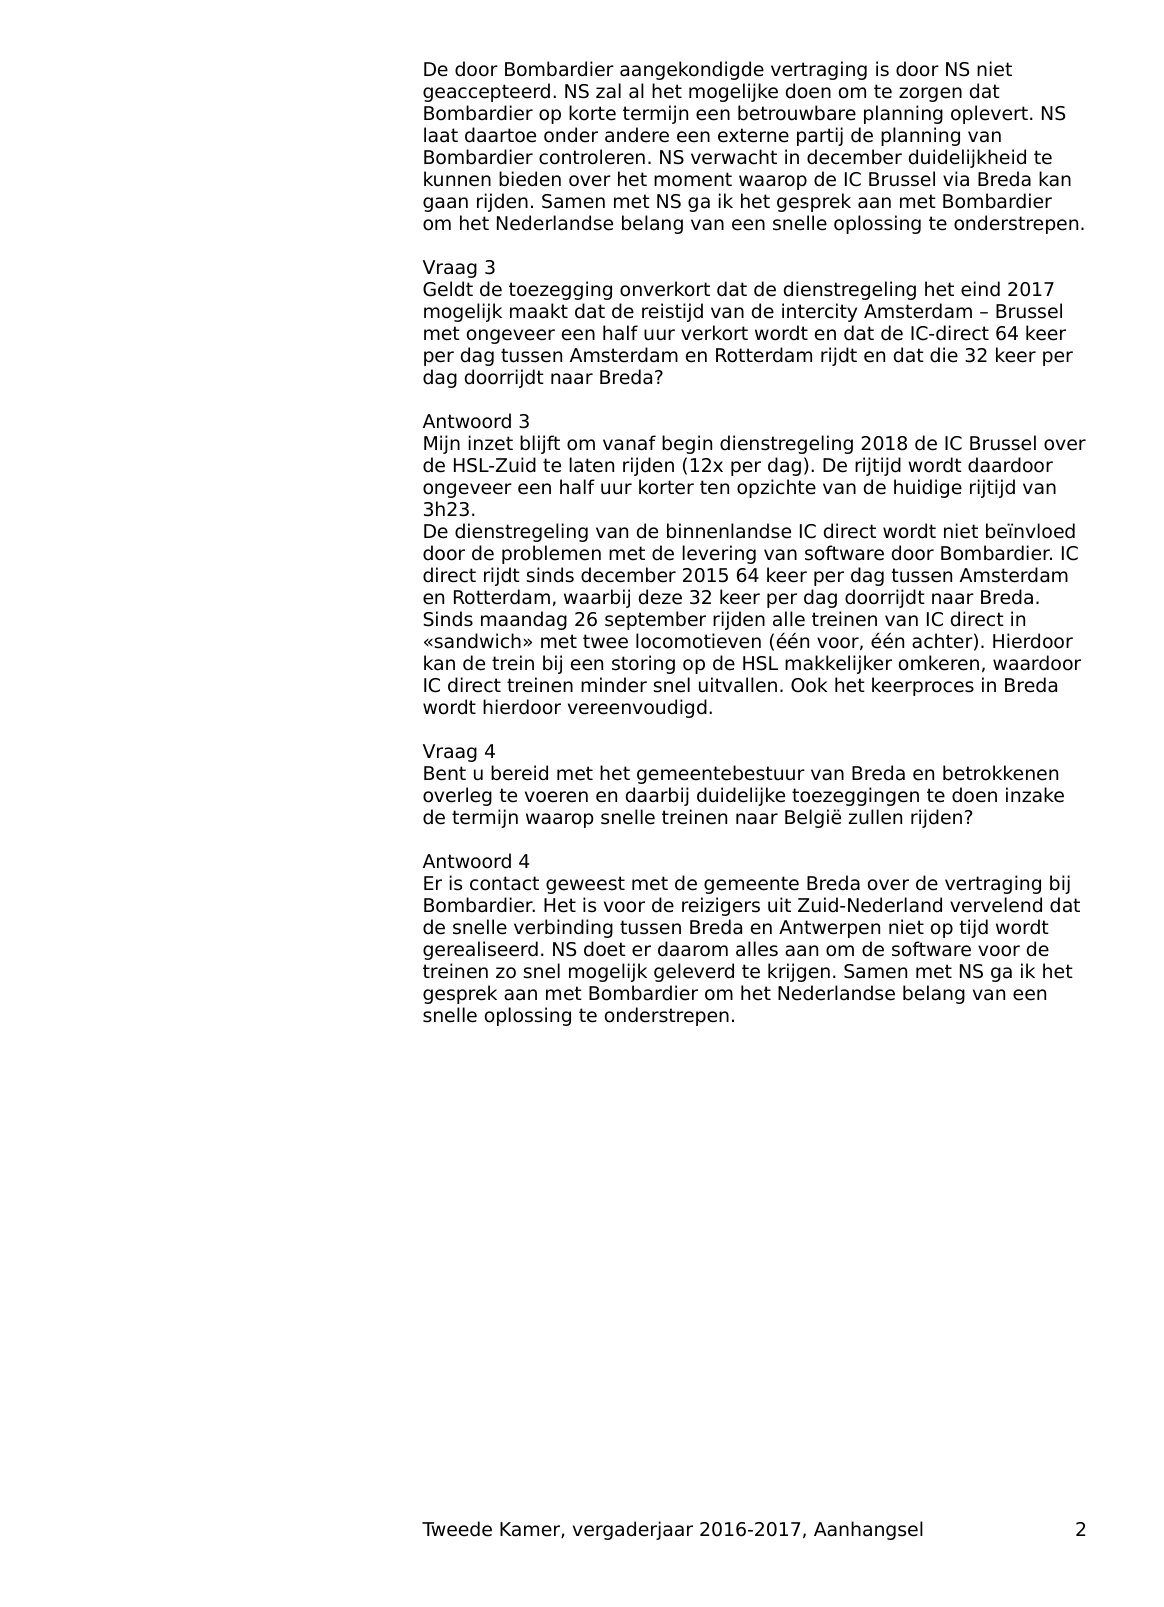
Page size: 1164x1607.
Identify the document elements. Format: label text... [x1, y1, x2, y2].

text De dienstregeling van de binnenlandse IC direct wordt niet beïnvloed door de problemen met de levering van software door Bombardier. IC direct rijdt sinds december 2015 64 keer per dag tussen Amsterdam en Rotterdam, waarbij deze 32 keer per dag doorrijdt naar Breda. Sinds maandag 26 september rijden alle treinen van IC direct in «sandwich» met twee locomotieven (één voor, één achter). Hierdoor kan de trein bij een storing op de HSL makkelijker omkeren, waardoor IC direct treinen minder snel uitvallen. Ook het keerproces in Breda wordt hierdoor vereenvoudigd. [422, 521, 1087, 719]
text Geldt de toezegging onverkort dat de dienstregeling het eind 2017 mogelijk maakt dat de reistijd van de intercity Amsterdam – Brussel met ongeveer een half uur verkort wordt en dat de IC-direct 64 keer per dag tussen Amsterdam en Rotterdam rijdt en dat die 32 keer per dag doorrijdt naar Breda? [422, 279, 1087, 389]
text Bent u bereid met het gemeentebestuur van Breda en betrokkenen overleg te voeren en daarbij duidelijke toezeggingen te doen inzake de termijn waarop snelle treinen naar België zullen rijden? [422, 763, 1087, 829]
text Mijn inzet blijft om vanaf begin dienstregeling 2018 de IC Brussel over de HSL-Zuid te laten rijden (12x per dag). De rijtijd wordt daardoor ongeveer een half uur korter ten opzichte van de huidige rijtijd van 3h23. [422, 433, 1087, 521]
text Er is contact geweest met de gemeente Breda over de vertraging bij Bombardier. Het is voor de reizigers uit Zuid-Nederland vervelend dat de snelle verbinding tussen Breda en Antwerpen niet op tijd wordt gerealiseerd. NS doet er daarom alles aan om de software voor de treinen zo snel mogelijk geleverd te krijgen. Samen met NS ga ik het gesprek aan met Bombardier om het Nederlandse belang van een snelle oplossing te onderstrepen. [422, 873, 1087, 1027]
text Vraag 4 [422, 741, 1087, 763]
text Antwoord 4 [422, 851, 1087, 873]
text De door Bombardier aangekondigde vertraging is door NS niet geaccepteerd. NS zal al het mogelijke doen om te zorgen dat Bombardier op korte termijn een betrouwbare planning oplevert. NS laat daartoe onder andere een externe partij de planning van Bombardier controleren. NS verwacht in december duidelijkheid te kunnen bieden over het moment waarop de IC Brussel via Breda kan gaan rijden. Samen met NS ga ik het gesprek aan met Bombardier om het Nederlandse belang van een snelle oplossing te onderstrepen. [422, 59, 1087, 235]
text Antwoord 3 [422, 411, 1087, 433]
text Vraag 3 [422, 257, 1087, 279]
